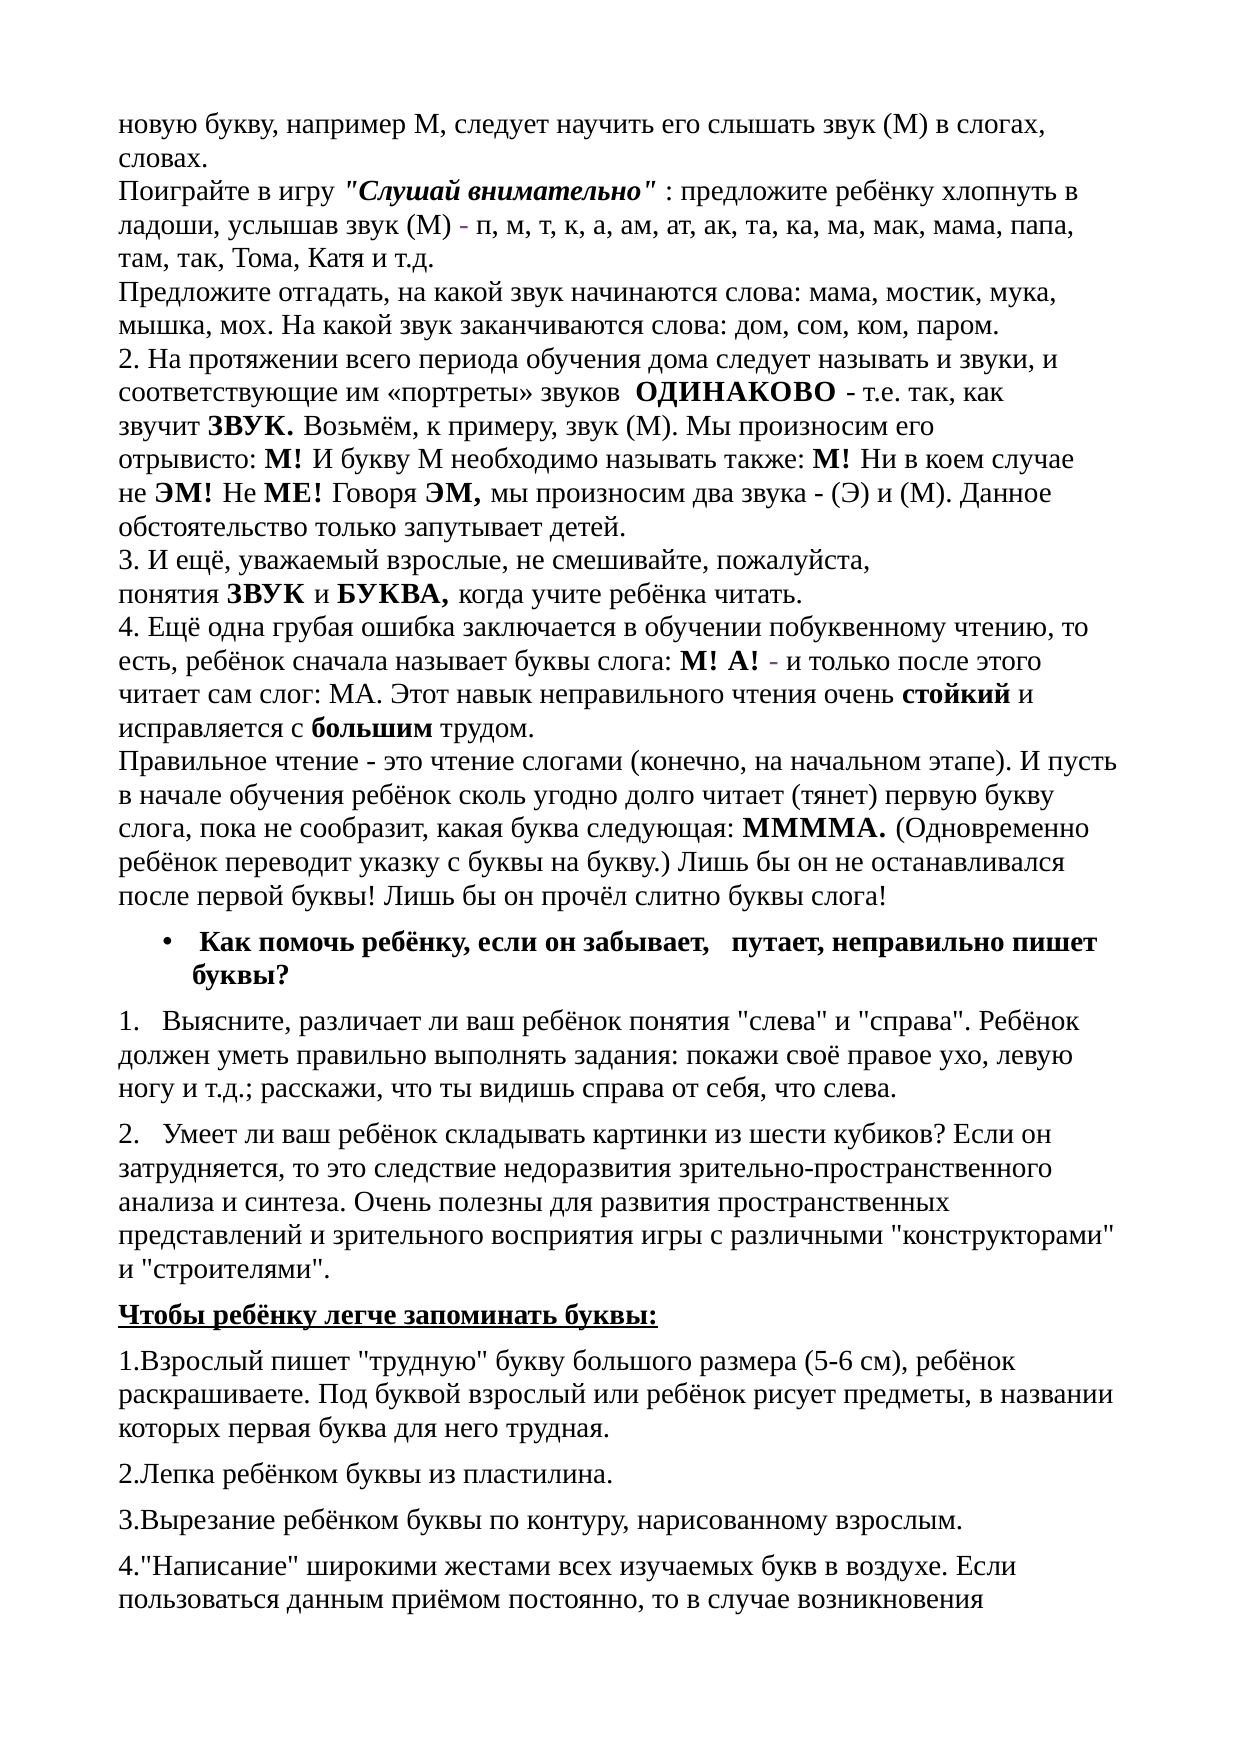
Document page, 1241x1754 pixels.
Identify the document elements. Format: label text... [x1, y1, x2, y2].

text 2.Лепка ребёнком буквы из пластилина. [118, 1456, 1122, 1489]
text Поиграйте в игру "Слушай внимательно" : предложите ребёнку хлопнуть в ладоши, услышав звук (М) - п, м, т, к, а, ам, ат, ак, та, ка, ма, мак, мама, папа, там, так, Тома, Катя и т.д. [118, 173, 1122, 274]
text 2. На протяжении всего периода обучения дома следует называть и звуки, и соответствующие им «портреты» звуков ОДИНАКОВО - т.е. так, как звучит ЗВУК. Возьмём, к примеру, звук (М). Мы произносим его отрывисто: М! И букву М необходимо называть также: М! Ни в коем случае не ЭМ! Не ME! Говоря ЭМ, мы произносим два звука - (Э) и (М). Данное обстоятельство только запутывает детей. [118, 341, 1122, 542]
text Предложите отгадать, на какой звук начинаются слова: мама, мостик, мука, мышка, мох. На какой звук заканчиваются слова: дом, сом, ком, паром. [118, 274, 1122, 341]
text Правильное чтение - это чтение слогами (конечно, на начальном этапе). И пусть в начале обучения ребёнок сколь угодно долго читает (тянет) первую букву слога, пока не сообразит, какая буква следующая: ММММА. (Одновременно ребёнок переводит указку с буквы на букву.) Лишь бы он не останавливался после первой буквы! Лишь бы он прочёл слитно буквы слога! [118, 743, 1122, 911]
text новую букву, например М, следует научить его слышать звук (М) в слогах, словах. [118, 106, 1122, 173]
text Чтобы ребёнку легче запоминать буквы: [118, 1297, 1122, 1330]
text 3.Вырезание ребёнком буквы по контуру, нарисованному взрослым. [118, 1502, 1122, 1536]
text 2. Умеет ли ваш ребёнок складывать картинки из шести кубиков? Если он затрудняется, то это следствие недоразвития зрительно-пространственного анализа и синтеза. Очень полезны для развития пространственных представлений и зрительного восприятия игры с различными "конструкторами" и "строителями". [118, 1117, 1122, 1284]
text 1. Выясните, различает ли ваш ребёнок понятия "слева" и "справа". Ребёнок должен уметь правильно выполнять задания: покажи своё правое ухо, левую ногу и т.д.; расскажи, что ты видишь справа от себя, что слева. [118, 1003, 1122, 1104]
text 4. Ещё одна грубая ошибка заключается в обучении побуквенному чтению, то есть, ребёнок сначала называет буквы слога: М! А! - и только после этого читает сам слог: МА. Этот навык неправильного чтения очень стойкий и исправляется с большим трудом. [118, 609, 1122, 743]
text 3. И ещё, уважаемый взрослые, не смешивайте, пожалуйста, понятия ЗВУК и БУКВА, когда учите ребёнка читать. [118, 542, 1122, 609]
text 1.Взрослый пишет "трудную" букву большого размера (5-6 см), ребёнок раскрашиваете. Под буквой взрослый или ребёнок рисует предметы, в названии которых первая буква для него трудная. [118, 1343, 1122, 1443]
list Как помочь ребёнку, если он забывает, путает, неправильно пишет буквы? [162, 924, 1122, 991]
text 4."Написание" широкими жестами всех изучаемых букв в воздухе. Если пользоваться данным приёмом постоянно, то в случае возникновения [118, 1548, 1122, 1615]
